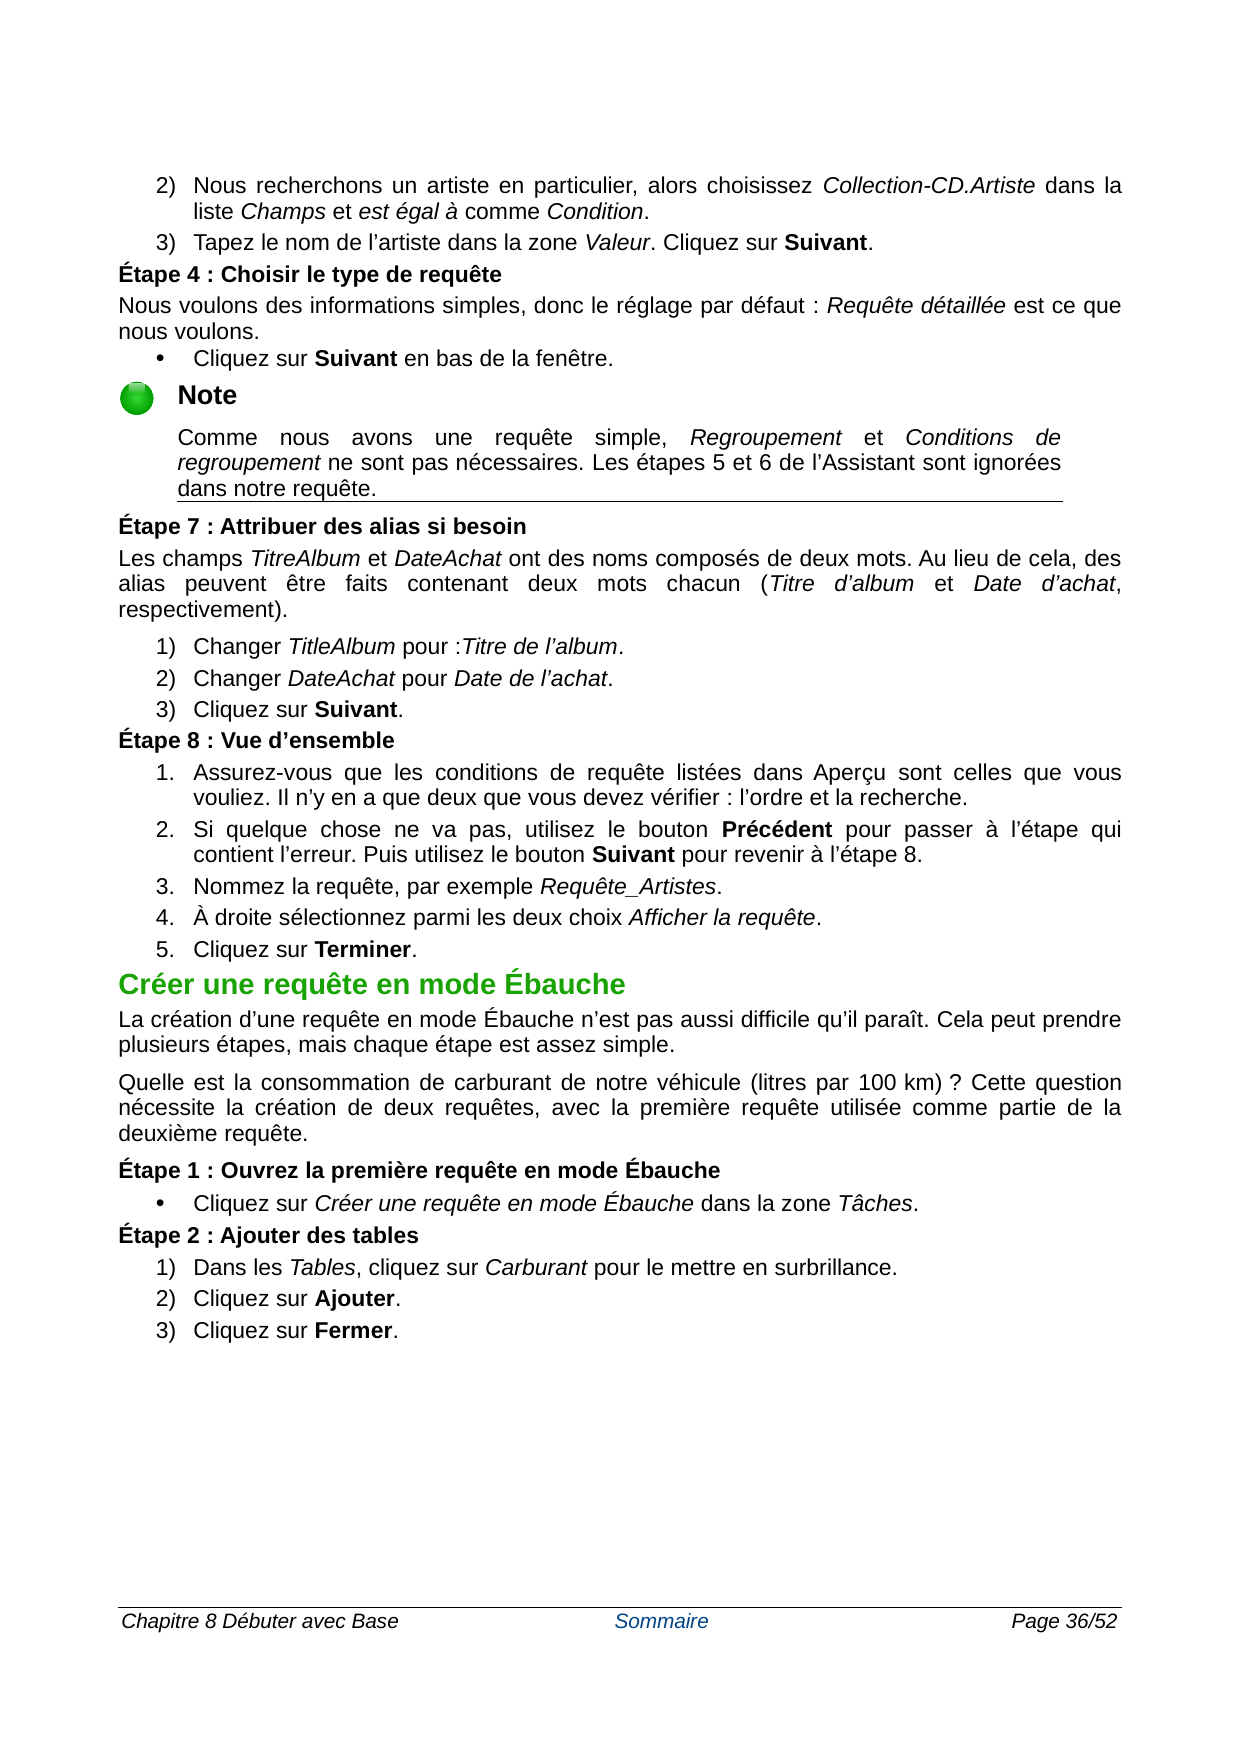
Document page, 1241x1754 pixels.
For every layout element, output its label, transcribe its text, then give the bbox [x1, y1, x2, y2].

text Nous voulons des informations simples, donc le réglage par défaut : Requête détaillée est ce que nous voulons. [118, 293, 1122, 344]
list Changer DateAchat pour Date de l’achat. [156, 665, 1122, 691]
subtitle Étape 1 : Ouvrez la première requête en mode Ébauche [118, 1158, 1122, 1183]
list À droite sélectionnez parmi les deux choix Afficher la requête. [156, 905, 1122, 931]
text Les champs TitreAlbum et DateAchat ont des noms composés de deux mots. Au lieu de cela, des alias peuvent être faits contenant deux mots chacun (Titre d’album et Date d’achat, respectivement). [118, 545, 1122, 622]
list Cliquez sur Suivant. [156, 697, 1122, 722]
list Si quelque chose ne va pas, utilisez le bouton Précédent pour passer à l’étape qui contient l’erreur. Puis utilisez le bouton Suivant pour revenir à l’étape 8. [156, 817, 1122, 868]
list Note [59, 379, 1122, 417]
list Changer TitleAlbum pour :Titre de l’album. [156, 634, 1122, 659]
list Dans les Tables, cliquez sur Carburant pour le mettre en surbrillance. [156, 1254, 1122, 1280]
list Cliquez sur Fermer. [156, 1317, 1122, 1343]
list Cliquez sur Terminer. [156, 936, 1122, 962]
list Assurez-vous que les conditions de requête listées dans Aperçu sont celles que vous vouliez. Il n’y en a que deux que vous devez vérifier : l’ordre et la recherche. [156, 759, 1122, 811]
list Cliquez sur Ajouter. [156, 1286, 1122, 1312]
subtitle Étape 7 : Attribuer des alias si besoin [118, 514, 1122, 539]
list Cliquez sur Suivant en bas de la fenêtre. [156, 344, 1122, 372]
text Comme nous avons une requête simple, Regroupement et Conditions de regroupement ne sont pas nécessaires. Les étapes 5 et 6 de l’Assistant sont ignorées dans notre requête. [177, 424, 1063, 501]
subtitle Étape 4 : Choisir le type de requête [118, 262, 1122, 287]
subtitle Étape 8 : Vue d’ensemble [118, 728, 1122, 754]
list Nommez la requête, par exemple Requête_Artistes. [156, 873, 1122, 899]
text Quelle est la consommation de carburant de notre véhicule (litres par 100 km) ? Cette question nécessite la création de deux requêtes, avec la première requête utilisée comme partie de la deuxième requête. [118, 1069, 1122, 1146]
text La création d’une requête en mode Ébauche n’est pas aussi difficile qu’il paraît. Cela peut prendre plusieurs étapes, mais chaque étape est assez simple. [118, 1007, 1122, 1058]
list Nous recherchons un artiste en particulier, alors choisissez Collection-CD.Artiste dans la liste Champs et est égal à comme Condition. [156, 173, 1122, 224]
list Cliquez sur Créer une requête en mode Ébauche dans la zone Tâches. [156, 1189, 1122, 1217]
subtitle Créer une requête en mode Ébauche [118, 968, 1122, 1001]
list Tapez le nom de l’artiste dans la zone Valeur. Cliquez sur Suivant. [156, 230, 1122, 256]
subtitle Étape 2 : Ajouter des tables [118, 1223, 1122, 1249]
